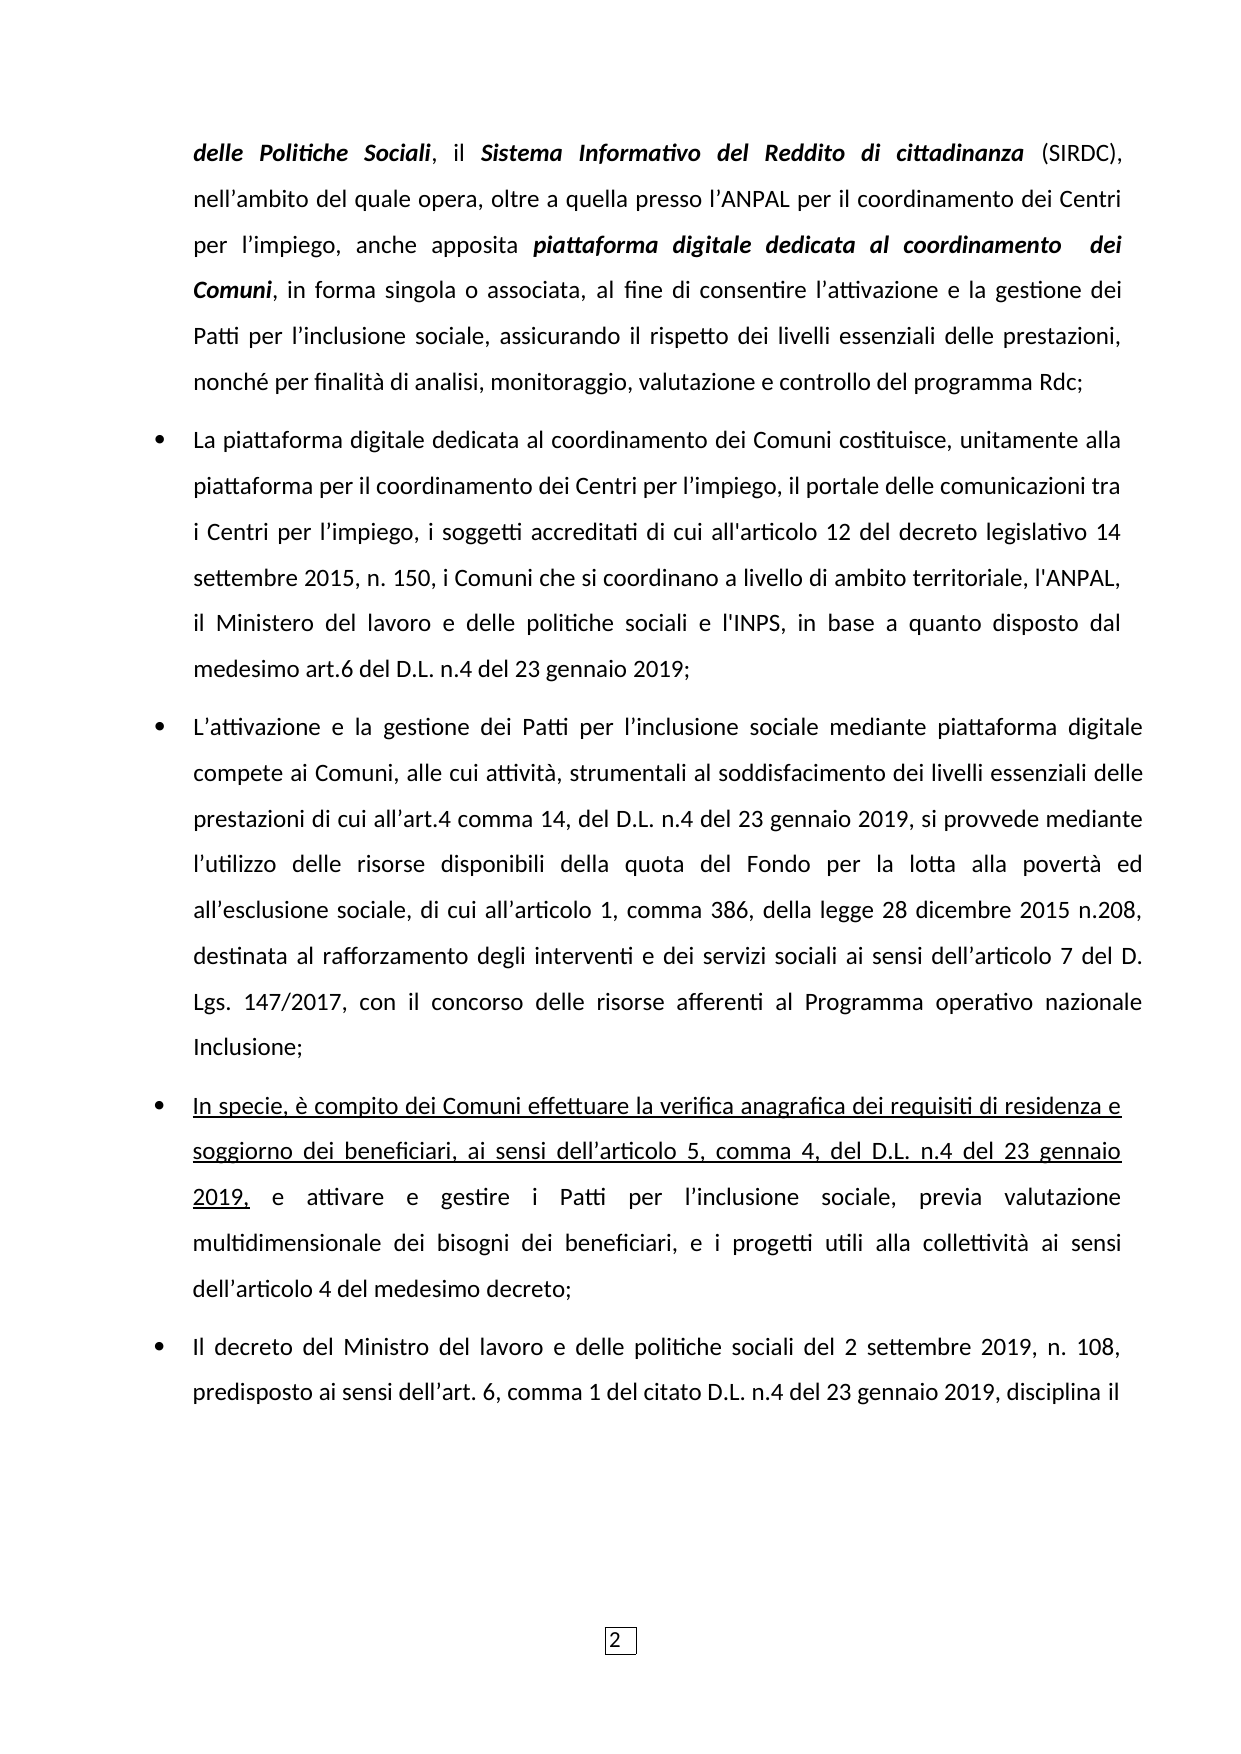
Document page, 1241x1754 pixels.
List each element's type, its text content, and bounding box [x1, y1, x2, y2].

list La piattaforma digitale dedicata al coordinamento dei Comuni costituisce, unitamente alla piattaforma per il coordinamento dei Centri per l’impiego, il portale delle comunicazioni tra i Centri per l’impiego, i soggetti accreditati di cui all'articolo 12 del decreto legislativo 14 settembre 2015, n. 150, i Comuni che si coordinano a livello di ambito territoriale, l'ANPAL, il Ministero del lavoro e delle politiche sociali e l'INPS, in base a quanto disposto dal medesimo art.6 del D.L. n.4 del 23 gennaio 2019; [155, 424, 1123, 684]
list delle Politiche Sociali, il Sistema Informativo del Reddito di cittadinanza (SIRDC), nell’ambito del quale opera, oltre a quella presso l’ANPAL per il coordinamento dei Centri per l’impiego, anche apposita piattaforma digitale dedicata al coordinamento dei Comuni, in forma singola o associata, al fine di consentire l’attivazione e la gestione dei Patti per l’inclusione sociale, assicurando il rispetto dei livelli essenziali delle prestazioni, nonché per finalità di analisi, monitoraggio, valutazione e controllo del programma Rdc; [155, 137, 1123, 397]
list L’attivazione e la gestione dei Patti per l’inclusione sociale mediante piattaforma digitale compete ai Comuni, alle cui attività, strumentali al soddisfacimento dei livelli essenziali delle prestazioni di cui all’art.4 comma 14, del D.L. n.4 del 23 gennaio 2019, si provvede mediante l’utilizzo delle risorse disponibili della quota del Fondo per la lotta alla povertà ed all’esclusione sociale, di cui all’articolo 1, comma 386, della legge 28 dicembre 2015 n.208, destinata al rafforzamento degli interventi e dei servizi sociali ai sensi dell’articolo 7 del D. Lgs. 147/2017, con il concorso delle risorse afferenti al Programma operativo nazionale Inclusione; [155, 711, 1144, 1062]
list In specie, è compito dei Comuni effettuare la verifica anagrafica dei requisiti di residenza e soggiorno dei beneficiari, ai sensi dell’articolo 5, comma 4, del D.L. n.4 del 23 gennaio 2019, e attivare e gestire i Patti per l’inclusione sociale, previa valutazione multidimensionale dei bisogni dei beneficiari, e i progetti utili alla collettività ai sensi dell’articolo 4 del medesimo decreto; [155, 1090, 1123, 1303]
list Il decreto del Ministro del lavoro e delle politiche sociali del 2 settembre 2019, n. 108, predisposto ai sensi dell’art. 6, comma 1 del citato D.L. n.4 del 23 gennaio 2019, disciplina il [155, 1331, 1122, 1406]
